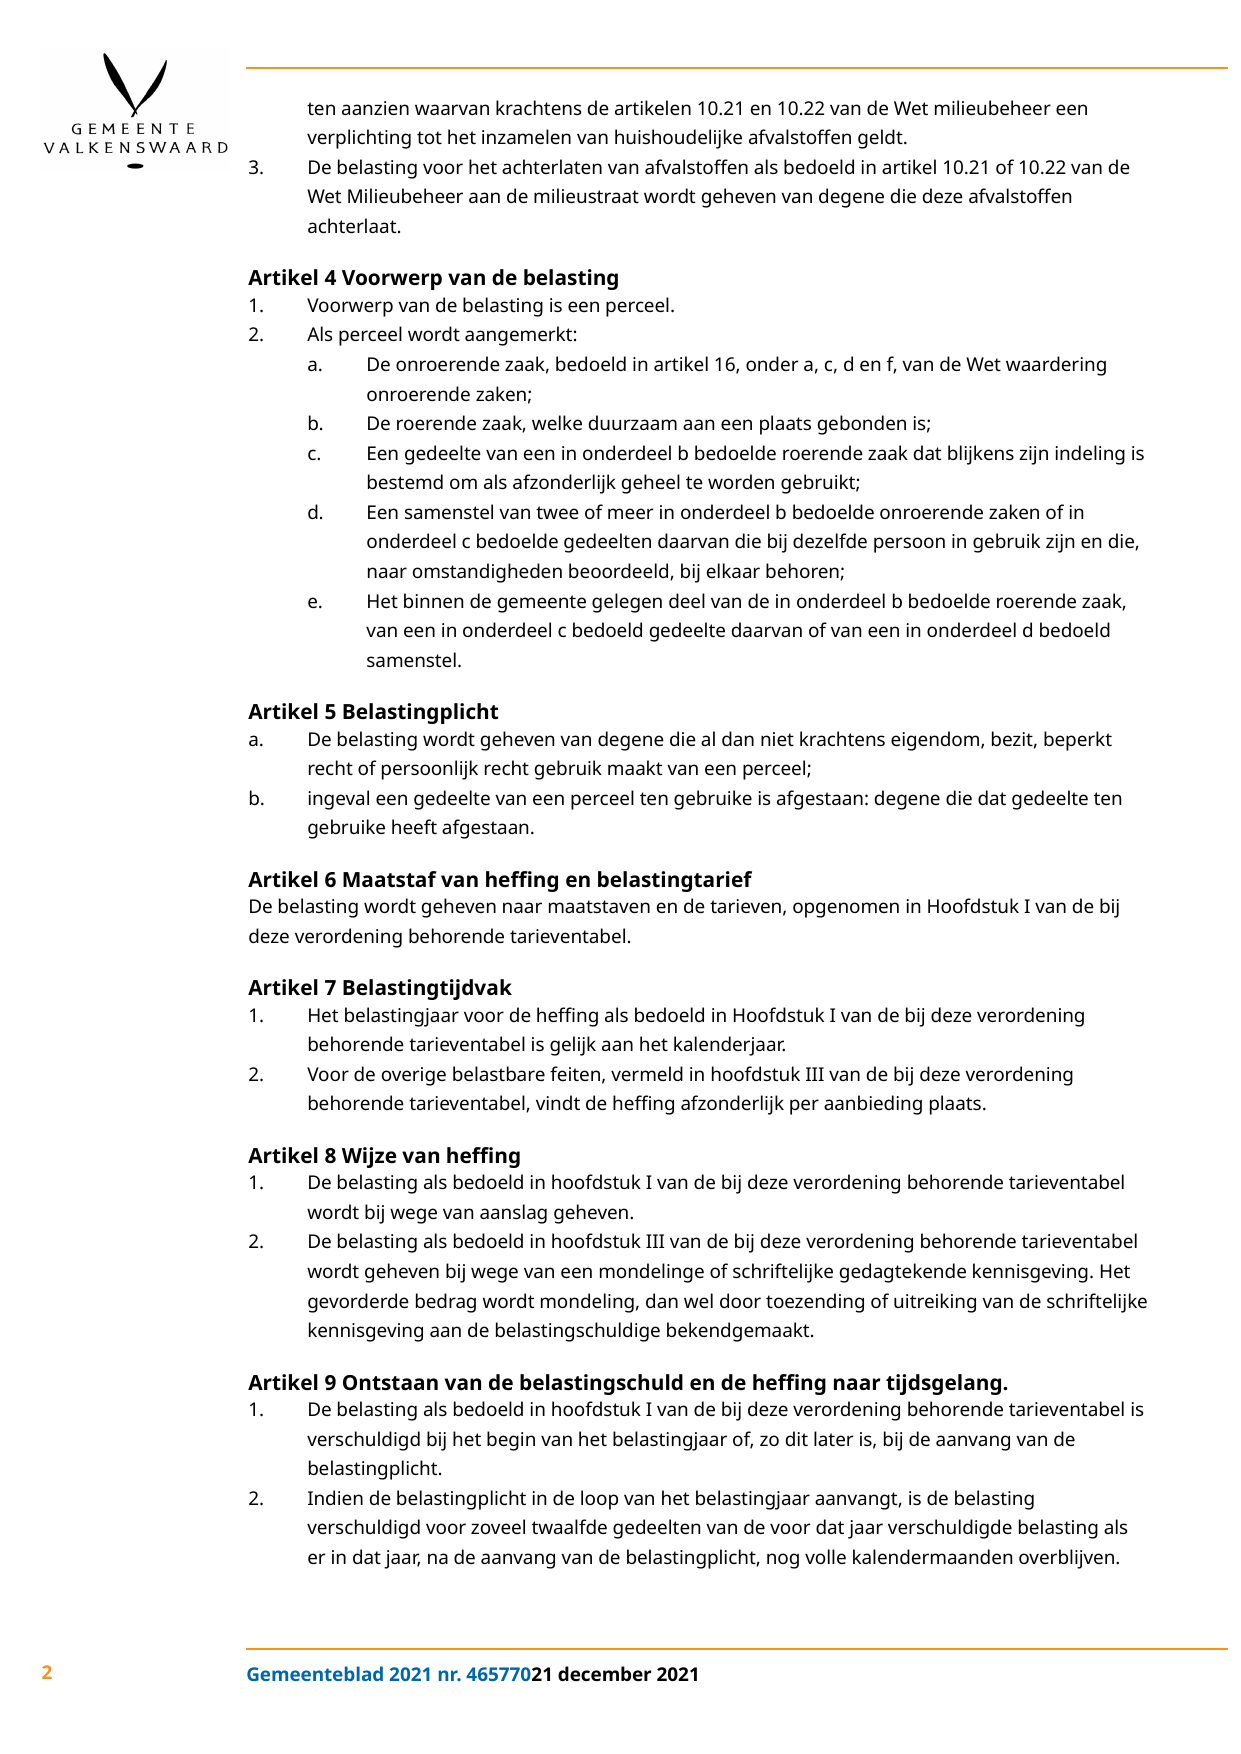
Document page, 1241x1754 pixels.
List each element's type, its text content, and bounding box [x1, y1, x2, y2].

text Artikel 8 Wijze van heffing [248, 1141, 1152, 1169]
text Artikel 9 Ontstaan van de belastingschuld en de heffing naar tijdsgelang. [248, 1368, 1152, 1396]
list Voor de overige belastbare feiten, vermeld in hoofdstuk III van de bij deze verordening behorende tarieventabel, vindt de heffing afzonderlijk per aanbieding plaats. [248, 1061, 1152, 1116]
list De belasting als bedoeld in hoofdstuk I van de bij deze verordening behorende tarieventabel is verschuldigd bij het begin van het belastingjaar of, zo dit later is, bij de aanvang van de belastingplicht. [248, 1396, 1152, 1481]
list Het belastingjaar voor de heffing als bedoeld in Hoofdstuk I van de bij deze verordening behorende tarieventabel is gelijk aan het kalenderjaar. [248, 1002, 1152, 1057]
list Een gedeelte van een in onderdeel b bedoelde roerende zaak dat blijkens zijn indeling is bestemd om als afzonderlijk geheel te worden gebruikt; [307, 440, 1152, 495]
picture [41, 47, 231, 172]
list De belasting voor het achterlaten van afvalstoffen als bedoeld in artikel 10.21 of 10.22 van de Wet Milieubeheer aan de milieustraat wordt geheven van degene die deze afvalstoffen achterlaat. [248, 154, 1152, 239]
text Artikel 7 Belastingtijdvak [248, 973, 1152, 1002]
list De onroerende zaak, bedoeld in artikel 16, onder a, c, d en f, van de Wet waardering onroerende zaken; [307, 351, 1152, 406]
text Artikel 5 Belastingplicht [248, 697, 1152, 726]
text Artikel 4 Voorwerp van de belasting [248, 263, 1152, 292]
text Artikel 6 Maatstaf van heffing en belastingtarief [248, 865, 1152, 893]
list Indien de belastingplicht in de loop van het belastingjaar aanvangt, is de belasting verschuldigd voor zoveel twaalfde gedeelten van de voor dat jaar verschuldigde belasting als er in dat jaar, na de aanvang van de belastingplicht, nog volle kalendermaanden overblijven. [248, 1485, 1152, 1570]
text De belasting wordt geheven naar maatstaven en de tarieven, opgenomen in Hoofdstuk I van de bij deze verordening behorende tarieventabel. [248, 893, 1152, 949]
list De belasting wordt geheven van degene die al dan niet krachtens eigendom, bezit, beperkt recht of persoonlijk recht gebruik maakt van een perceel; [248, 726, 1152, 781]
list Het binnen de gemeente gelegen deel van de in onderdeel b bedoelde roerende zaak, van een in onderdeel c bedoeld gedeelte daarvan of van een in onderdeel d bedoeld samenstel. [307, 588, 1152, 673]
list Voorwerp van de belasting is een perceel. [248, 292, 1152, 318]
list ingeval een gedeelte van een perceel ten gebruike is afgestaan: degene die dat gedeelte ten gebruike heeft afgestaan. [248, 785, 1152, 840]
list De roerende zaak, welke duurzaam aan een plaats gebonden is; [307, 410, 1152, 436]
list Als perceel wordt aangemerkt: [248, 322, 1152, 347]
list Een samenstel van twee of meer in onderdeel b bedoelde onroerende zaken of in onderdeel c bedoelde gedeelten daarvan die bij dezelfde persoon in gebruik zijn en die, naar omstandigheden beoordeeld, bij elkaar behoren; [307, 499, 1152, 584]
list ten aanzien waarvan krachtens de artikelen 10.21 en 10.22 van de Wet milieubeheer een verplichting tot het inzamelen van huishoudelijke afvalstoffen geldt. [248, 95, 1152, 150]
list De belasting als bedoeld in hoofdstuk I van de bij deze verordening behorende tarieventabel wordt bij wege van aanslag geheven. [248, 1169, 1152, 1225]
list De belasting als bedoeld in hoofdstuk III van de bij deze verordening behorende tarieventabel wordt geheven bij wege van een mondelinge of schriftelijke gedagtekende kennisgeving. Het gevorderde bedrag wordt mondeling, dan wel door toezending of uitreiking van de schriftelijke kennisgeving aan de belastingschuldige bekendgemaakt. [248, 1229, 1152, 1343]
